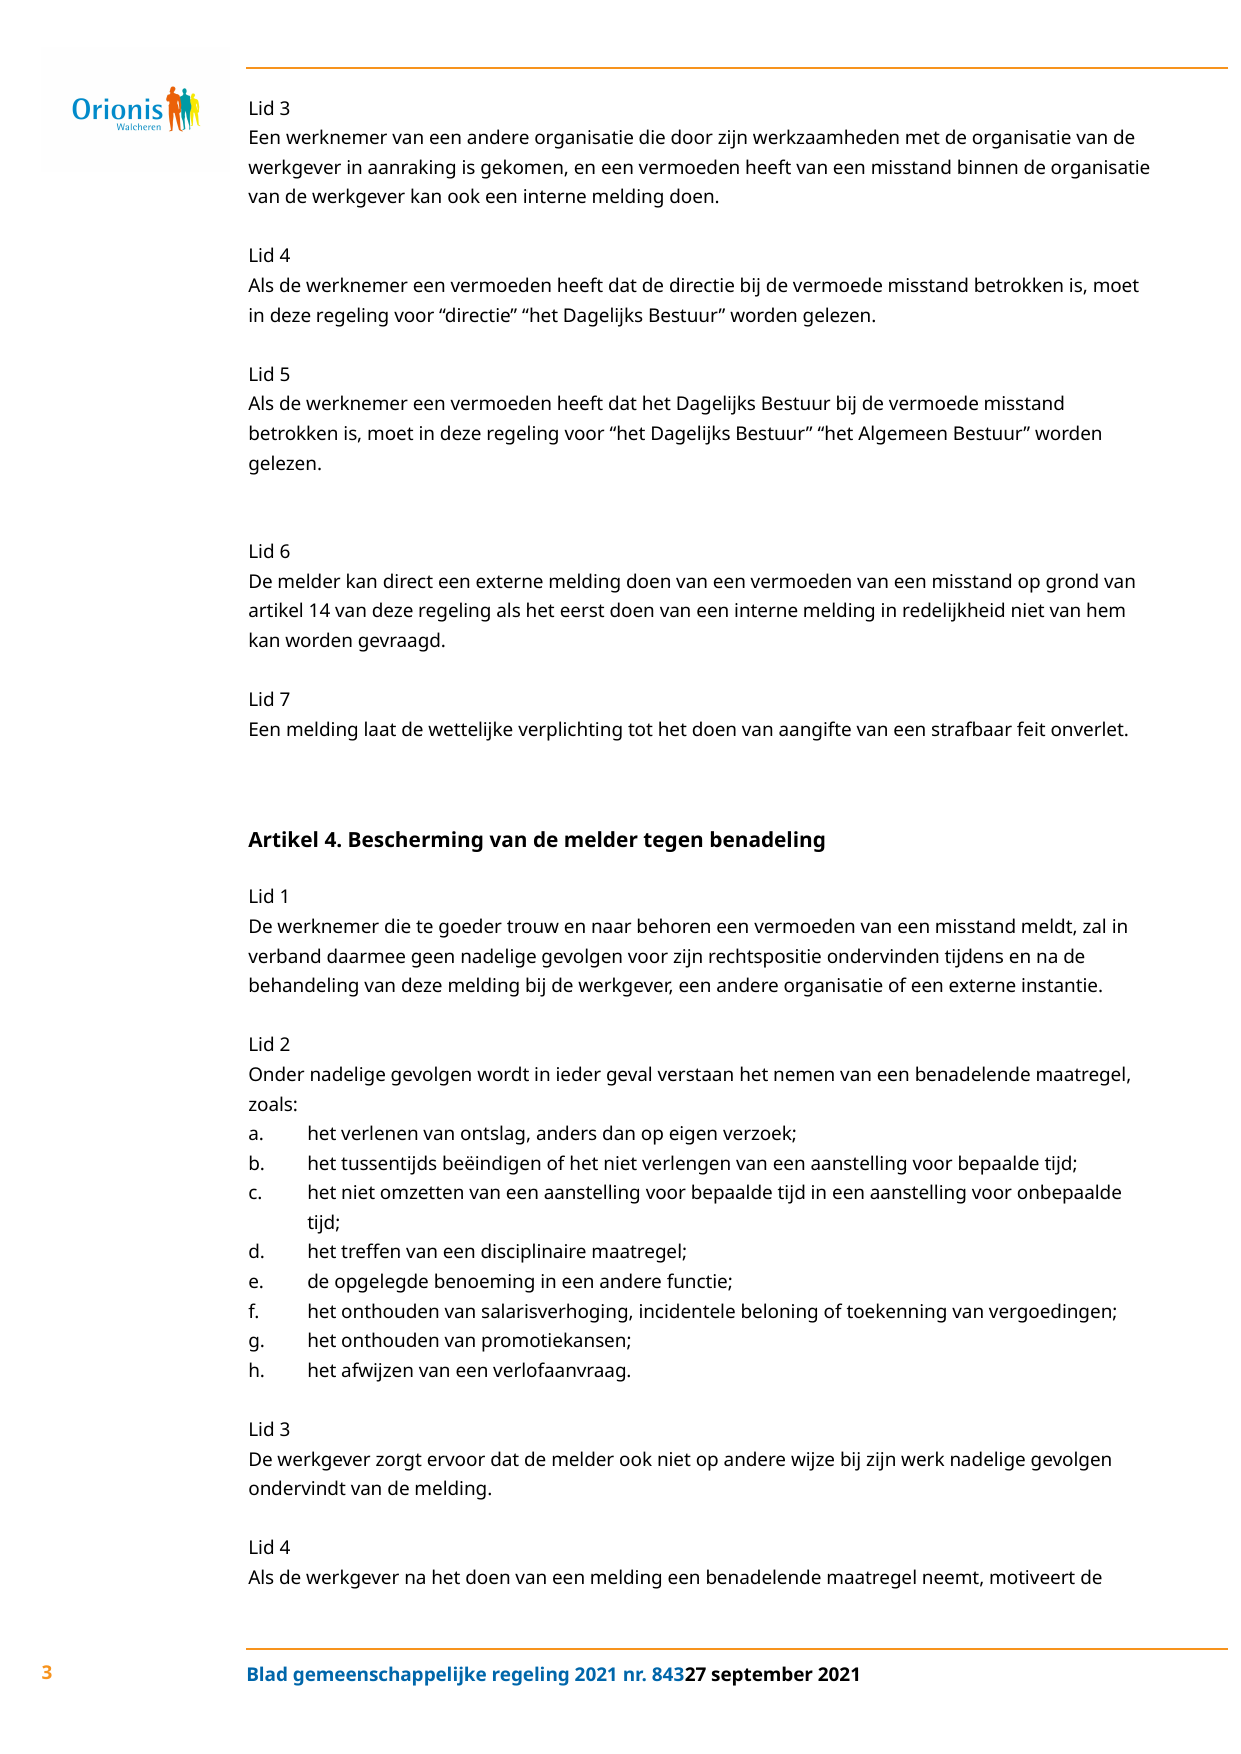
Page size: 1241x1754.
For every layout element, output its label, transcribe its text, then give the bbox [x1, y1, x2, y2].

picture [41, 47, 231, 172]
text Lid 5 [248, 361, 1152, 387]
text De melder kan direct een externe melding doen van een vermoeden van een misstand op grond van artikel 14 van deze regeling als het eerst doen van een interne melding in redelijkheid niet van hem kan worden gevraagd. [248, 568, 1152, 653]
text Een werknemer van een andere organisatie die door zijn werkzaamheden met de organisatie van de werkgever in aanraking is gekomen, en een vermoeden heeft van een misstand binnen de organisatie van de werkgever kan ook een interne melding doen. [248, 124, 1152, 209]
text Lid 2 [248, 1032, 1152, 1057]
text Lid 6 [248, 538, 1152, 564]
list het onthouden van salarisverhoging, incidentele beloning of toekenning van vergoedingen; [248, 1298, 1152, 1323]
text Als de werkgever na het doen van een melding een benadelende maatregel neemt, motiveert de [248, 1564, 1152, 1590]
text Als de werknemer een vermoeden heeft dat de directie bij de vermoede misstand betrokken is, moet in deze regeling voor “directie” “het Dagelijks Bestuur” worden gelezen. [248, 272, 1152, 328]
list het verlenen van ontslag, anders dan op eigen verzoek; [248, 1120, 1152, 1146]
list het treffen van een disciplinaire maatregel; [248, 1239, 1152, 1264]
text Een melding laat de wettelijke verplichting tot het doen van aangifte van een strafbaar feit onverlet. [248, 716, 1152, 742]
text Lid 1 [248, 884, 1152, 909]
text De werknemer die te goeder trouw en naar behoren een vermoeden van een misstand meldt, zal in verband daarmee geen nadelige gevolgen voor zijn rechtspositie ondervinden tijdens en na de behandeling van deze melding bij de werkgever, een andere organisatie of een externe instantie. [248, 913, 1152, 998]
text Lid 4 [248, 243, 1152, 268]
text Lid 3 [248, 95, 1152, 121]
text De werkgever zorgt ervoor dat de melder ook niet op andere wijze bij zijn werk nadelige gevolgen ondervindt van de melding. [248, 1446, 1152, 1501]
text Lid 4 [248, 1534, 1152, 1560]
list het tussentijds beëindigen of het niet verlengen van een aanstelling voor bepaalde tijd; [248, 1150, 1152, 1176]
text Artikel 4. Bescherming van de melder tegen benadeling [248, 826, 1152, 854]
text Lid 3 [248, 1416, 1152, 1442]
list het onthouden van promotiekansen; [248, 1327, 1152, 1353]
text Lid 7 [248, 686, 1152, 712]
list de opgelegde benoeming in een andere functie; [248, 1268, 1152, 1294]
text Als de werknemer een vermoeden heeft dat het Dagelijks Bestuur bij de vermoede misstand betrokken is, moet in deze regeling voor “het Dagelijks Bestuur” “het Algemeen Bestuur” worden gelezen. [248, 391, 1152, 476]
list het niet omzetten van een aanstelling voor bepaalde tijd in een aanstelling voor onbepaalde tijd; [248, 1179, 1152, 1235]
list het afwijzen van een verlofaanvraag. [248, 1357, 1152, 1383]
text Onder nadelige gevolgen wordt in ieder geval verstaan het nemen van een benadelende maatregel, zoals: [248, 1061, 1152, 1116]
